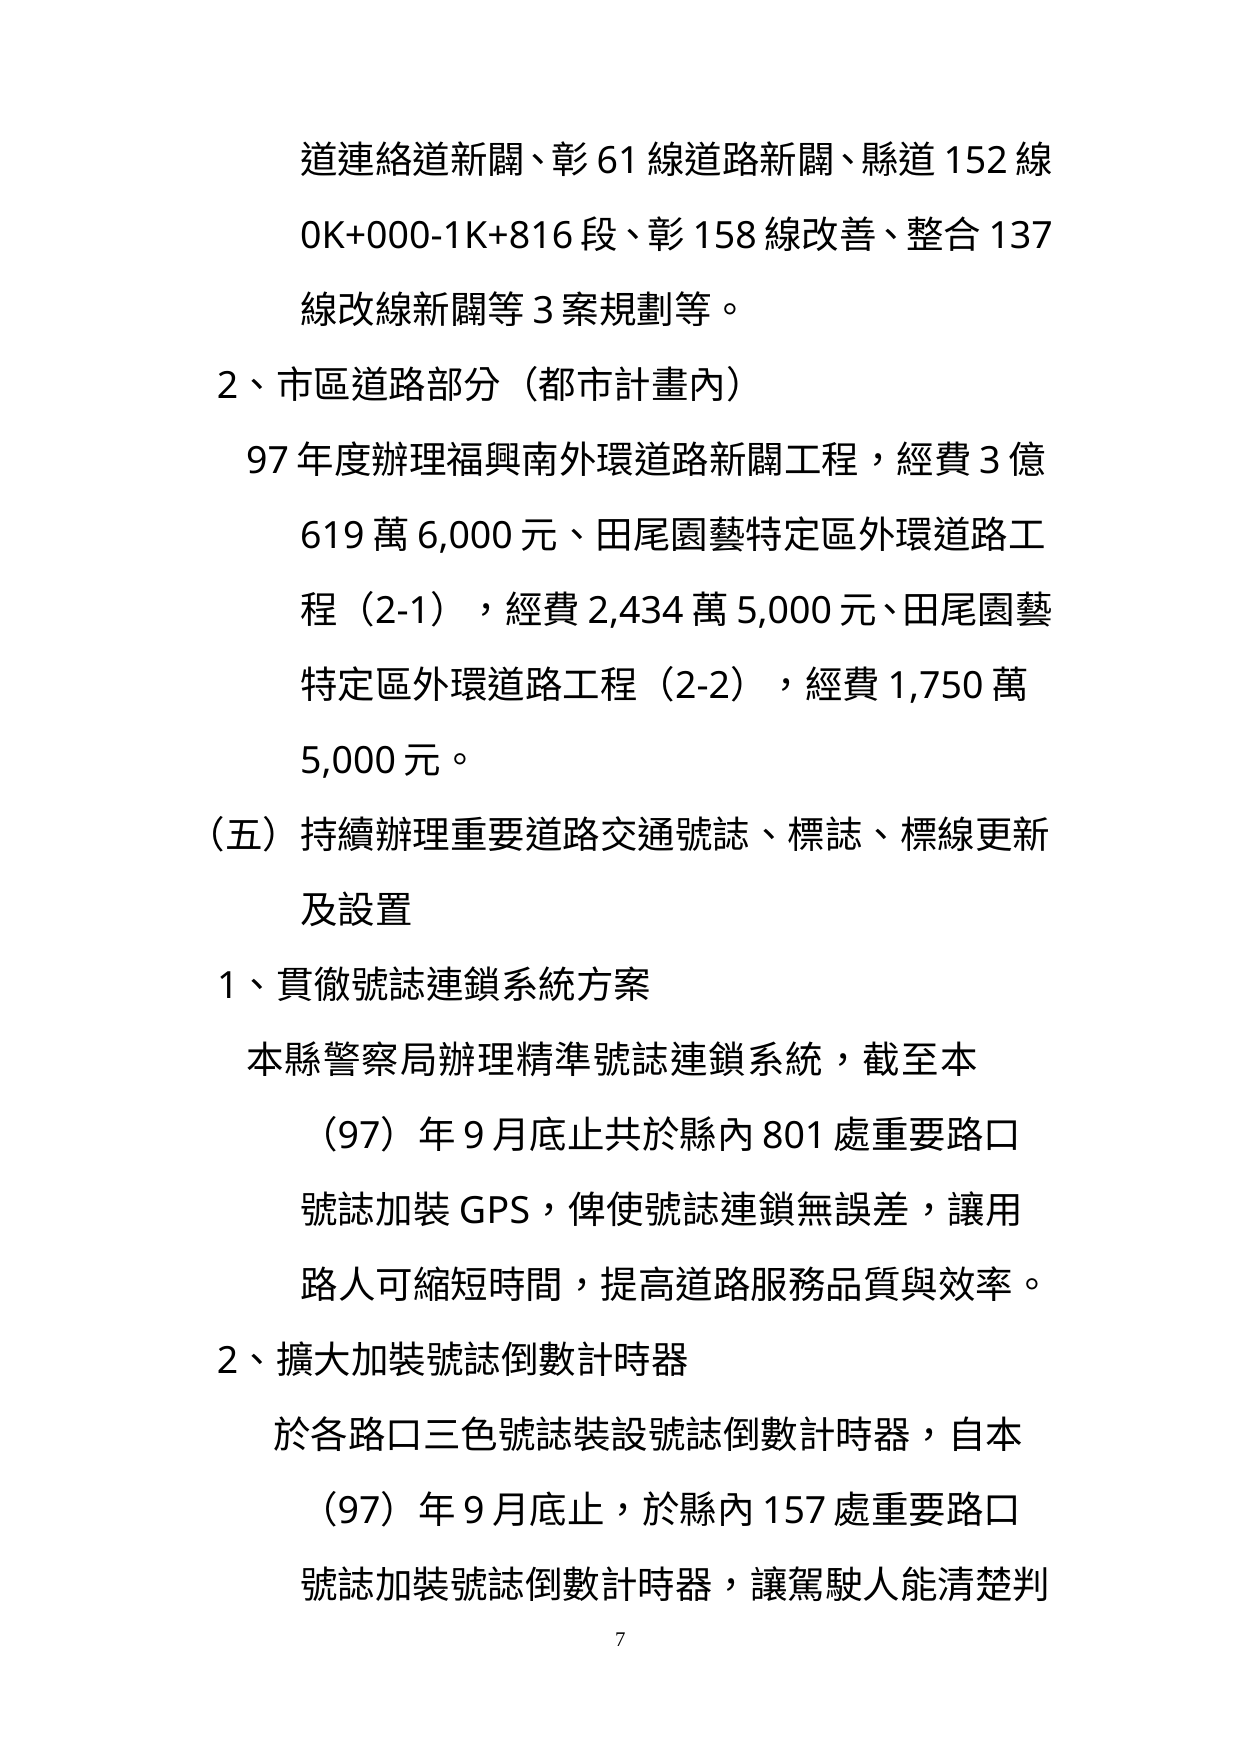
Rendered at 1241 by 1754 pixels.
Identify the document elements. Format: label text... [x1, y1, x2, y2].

text 2、市區道路部分（都市計畫內） [187, 345, 1053, 420]
text （五）持續辦理重要道路交通號誌、標誌、標線更新及設置 [187, 795, 1053, 945]
text 於各路口三色號誌裝設號誌倒數計時器，自本（97）年9月底止，於縣內157處重要路口號誌加裝號誌倒數計時器，讓駕駛人能清楚判 [244, 1395, 1053, 1620]
text 97年度辦理福興南外環道路新闢工程，經費3億619萬6,000元、田尾園藝特定區外環道路工程（2-1），經費2,434萬5,000元、田尾園藝特定區外環道路工程（2-2），經費1,750萬5,000元。 [187, 420, 1053, 795]
text 2、擴大加裝號誌倒數計時器 [187, 1320, 1053, 1395]
text 道連絡道新闢、彰61線道路新闢、縣道152線0K+000-1K+816段、彰158線改善、整合137線改線新闢等3案規劃等。 [187, 120, 1053, 345]
text 1、貫徹號誌連鎖系統方案 [187, 945, 1053, 1020]
text 本縣警察局辦理精準號誌連鎖系統，截至本（97）年9月底止共於縣內801處重要路口號誌加裝GPS，俾使號誌連鎖無誤差，讓用路人可縮短時間，提高道路服務品質與效率。 [187, 1020, 1053, 1320]
